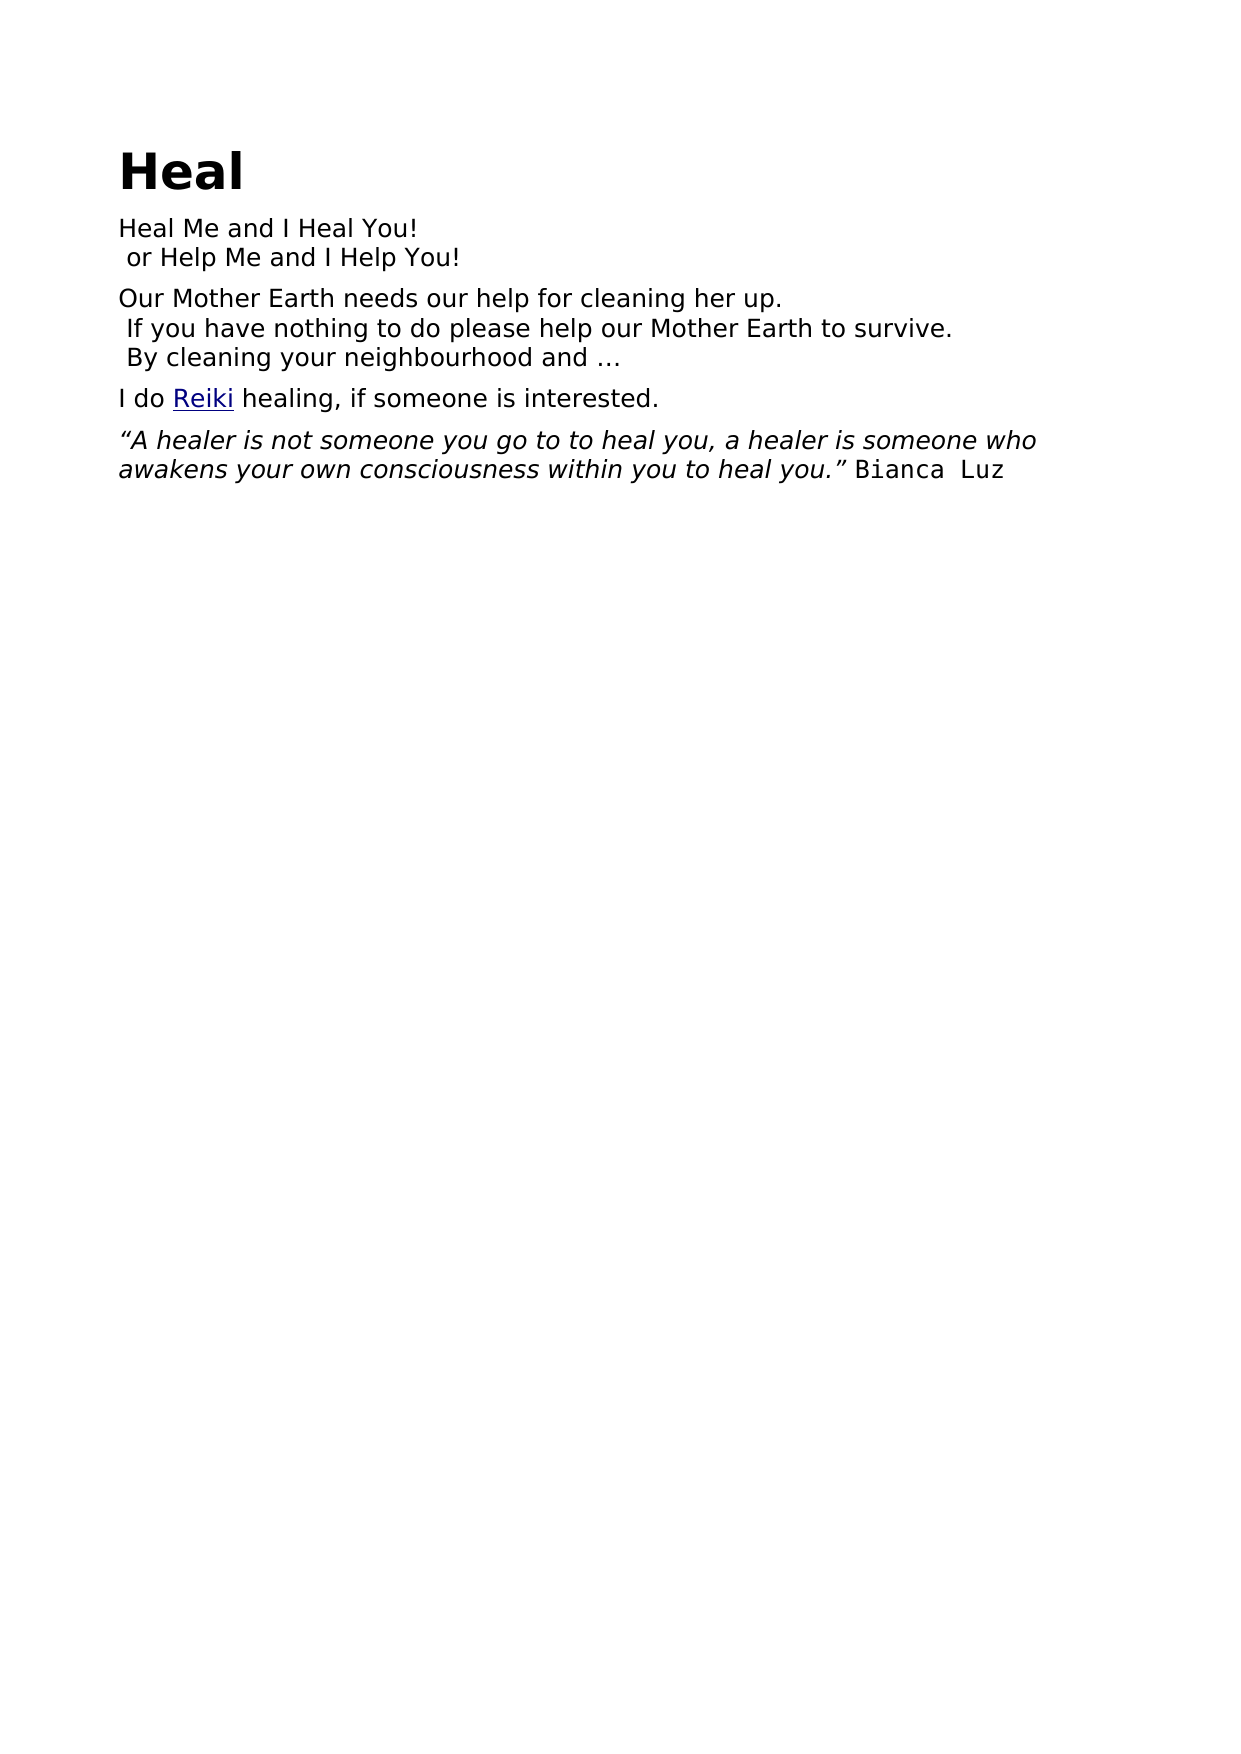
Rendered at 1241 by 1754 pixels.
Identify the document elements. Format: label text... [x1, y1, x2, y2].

subtitle Heal [118, 143, 1122, 201]
text Heal Me and I Heal You! or Help Me and I Help You! [118, 214, 1122, 272]
text I do Reiki healing, if someone is interested. [118, 385, 1122, 414]
text “A healer is not someone you go to to heal you, a healer is someone who awakens your own consciousness within you to heal you.” Bianca Luz [118, 426, 1122, 485]
text Our Mother Earth needs our help for cleaning her up. If you have nothing to do please help our Mother Earth to survive. By cleaning your neighbourhood and … [118, 285, 1122, 372]
